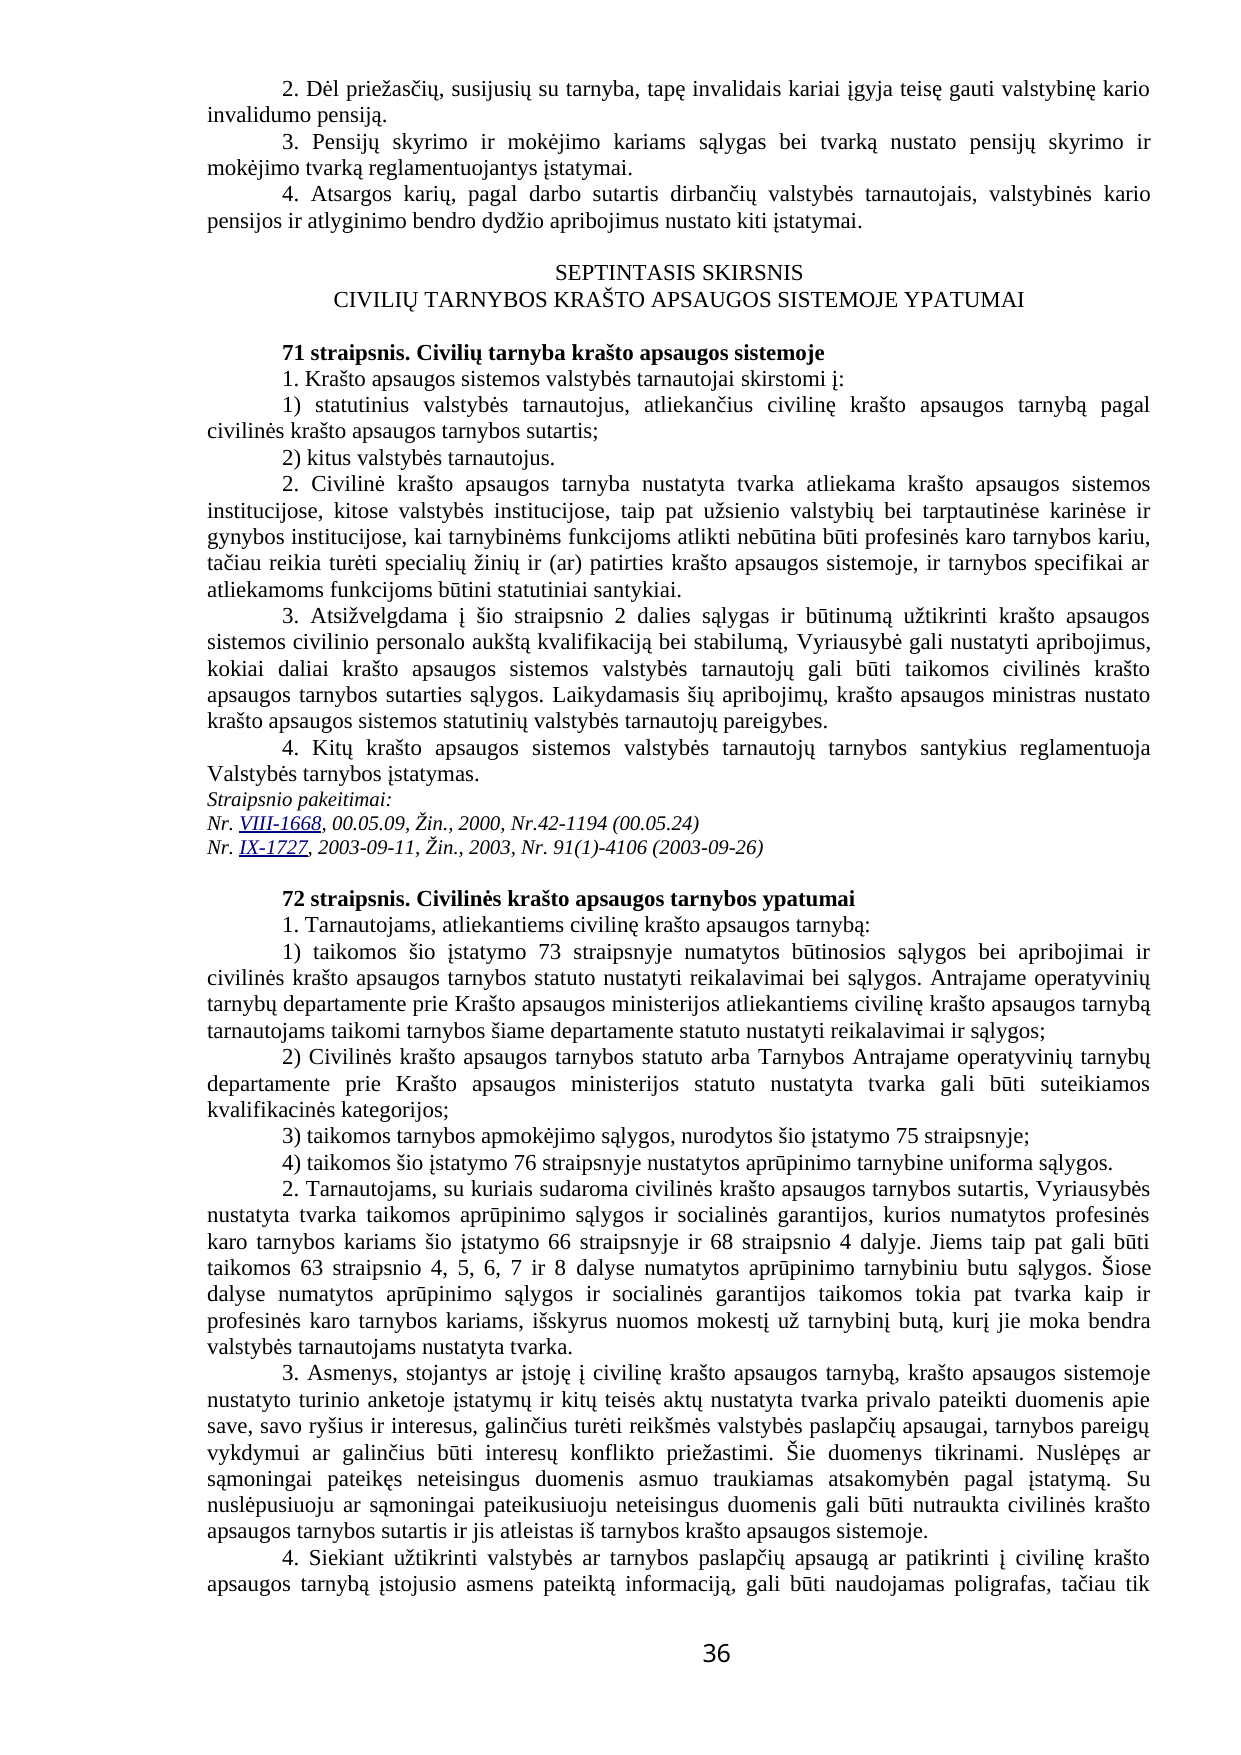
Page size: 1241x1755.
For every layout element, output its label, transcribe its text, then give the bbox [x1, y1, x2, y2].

text CIVILIŲ TARNYBOS KRAŠTO APSAUGOS SISTEMOJE YPATUMAI [207, 286, 1152, 312]
text 1) statutinius valstybės tarnautojus, atliekančius civilinę krašto apsaugos tarnybą pagal civilinės krašto apsaugos tarnybos sutartis; [207, 391, 1152, 444]
text 4. Atsargos karių, pagal darbo sutartis dirbančių valstybės tarnautojais, valstybinės kario pensijos ir atlyginimo bendro dydžio apribojimus nustato kiti įstatymai. [207, 180, 1152, 233]
text 1. Tarnautojams, atliekantiems civilinę krašto apsaugos tarnybą: [207, 911, 1152, 938]
text 4. Siekiant užtikrinti valstybės ar tarnybos paslapčių apsaugą ar patikrinti į civilinę krašto apsaugos tarnybą įstojusio asmens pateiktą informaciją, gali būti naudojamas poligrafas, tačiau tik [207, 1544, 1152, 1597]
text Nr. VIII-1668, 00.05.09, Žin., 2000, Nr.42-1194 (00.05.24) [207, 811, 1152, 835]
text 4. Kitų krašto apsaugos sistemos valstybės tarnautojų tarnybos santykius reglamentuoja Valstybės tarnybos įstatymas. [207, 734, 1152, 787]
text 2. Civilinė krašto apsaugos tarnyba nustatyta tvarka atliekama krašto apsaugos sistemos institucijose, kitose valstybės institucijose, taip pat užsienio valstybių bei tarptautinėse karinėse ir gynybos institucijose, kai tarnybinėms funkcijoms atlikti nebūtina būti profesinės karo tarnybos kariu, tačiau reikia turėti specialių žinių ir (ar) patirties krašto apsaugos sistemoje, ir tarnybos specifikai ar atliekamoms funkcijoms būtini statutiniai santykiai. [207, 470, 1152, 602]
text 3. Pensijų skyrimo ir mokėjimo kariams sąlygas bei tvarką nustato pensijų skyrimo ir mokėjimo tvarką reglamentuojantys įstatymai. [207, 128, 1152, 180]
text 2) Civilinės krašto apsaugos tarnybos statuto arba Tarnybos Antrajame operatyvinių tarnybų departamente prie Krašto apsaugos ministerijos statuto nustatyta tvarka gali būti suteikiamos kvalifikacinės kategorijos; [207, 1043, 1152, 1122]
text 3. Atsižvelgdama į šio straipsnio 2 dalies sąlygas ir būtinumą užtikrinti krašto apsaugos sistemos civilinio personalo aukštą kvalifikaciją bei stabilumą, Vyriausybė gali nustatyti apribojimus, kokiai daliai krašto apsaugos sistemos valstybės tarnautojų gali būti taikomos civilinės krašto apsaugos tarnybos sutarties sąlygos. Laikydamasis šių apribojimų, krašto apsaugos ministras nustato krašto apsaugos sistemos statutinių valstybės tarnautojų pareigybes. [207, 602, 1152, 734]
text Nr. IX-1727, 2003-09-11, Žin., 2003, Nr. 91(1)-4106 (2003-09-26) [207, 835, 1152, 859]
text Straipsnio pakeitimai: [207, 787, 1152, 811]
text 3) taikomos tarnybos apmokėjimo sąlygos, nurodytos šio įstatymo 75 straipsnyje; [207, 1122, 1152, 1149]
text 71 straipsnis. Civilių tarnyba krašto apsaugos sistemoje [207, 338, 1152, 365]
text 72 straipsnis. Civilinės krašto apsaugos tarnybos ypatumai [207, 885, 1152, 911]
text 2. Tarnautojams, su kuriais sudaroma civilinės krašto apsaugos tarnybos sutartis, Vyriausybės nustatyta tvarka taikomos aprūpinimo sąlygos ir socialinės garantijos, kurios numatytos profesinės karo tarnybos kariams šio įstatymo 66 straipsnyje ir 68 straipsnio 4 dalyje. Jiems taip pat gali būti taikomos 63 straipsnio 4, 5, 6, 7 ir 8 dalyse numatytos aprūpinimo tarnybiniu butu sąlygos. Šiose dalyse numatytos aprūpinimo sąlygos ir socialinės garantijos taikomos tokia pat tvarka kaip ir profesinės karo tarnybos kariams, išskyrus nuomos mokestį už tarnybinį butą, kurį jie moka bendra valstybės tarnautojams nustatyta tvarka. [207, 1175, 1152, 1359]
text 1. Krašto apsaugos sistemos valstybės tarnautojai skirstomi į: [207, 365, 1152, 391]
text 2) kitus valstybės tarnautojus. [207, 444, 1152, 470]
text 4) taikomos šio įstatymo 76 straipsnyje nustatytos aprūpinimo tarnybine uniforma sąlygos. [207, 1149, 1152, 1175]
text SEPTINTASIS SKIRSNIS [207, 259, 1152, 286]
text 3. Asmenys, stojantys ar įstoję į civilinę krašto apsaugos tarnybą, krašto apsaugos sistemoje nustatyto turinio anketoje įstatymų ir kitų teisės aktų nustatyta tvarka privalo pateikti duomenis apie save, savo ryšius ir interesus, galinčius turėti reikšmės valstybės paslapčių apsaugai, tarnybos pareigų vykdymui ar galinčius būti interesų konflikto priežastimi. Šie duomenys tikrinami. Nuslėpęs ar sąmoningai pateikęs neteisingus duomenis asmuo traukiamas atsakomybėn pagal įstatymą. Su nuslėpusiuoju ar sąmoningai pateikusiuoju neteisingus duomenis gali būti nutraukta civilinės krašto apsaugos tarnybos sutartis ir jis atleistas iš tarnybos krašto apsaugos sistemoje. [207, 1359, 1152, 1544]
text 2. Dėl priežasčių, susijusių su tarnyba, tapę invalidais kariai įgyja teisę gauti valstybinę kario invalidumo pensiją. [207, 75, 1152, 128]
text 1) taikomos šio įstatymo 73 straipsnyje numatytos būtinosios sąlygos bei apribojimai ir civilinės krašto apsaugos tarnybos statuto nustatyti reikalavimai bei sąlygos. Antrajame operatyvinių tarnybų departamente prie Krašto apsaugos ministerijos atliekantiems civilinę krašto apsaugos tarnybą tarnautojams taikomi tarnybos šiame departamente statuto nustatyti reikalavimai ir sąlygos; [207, 938, 1152, 1043]
